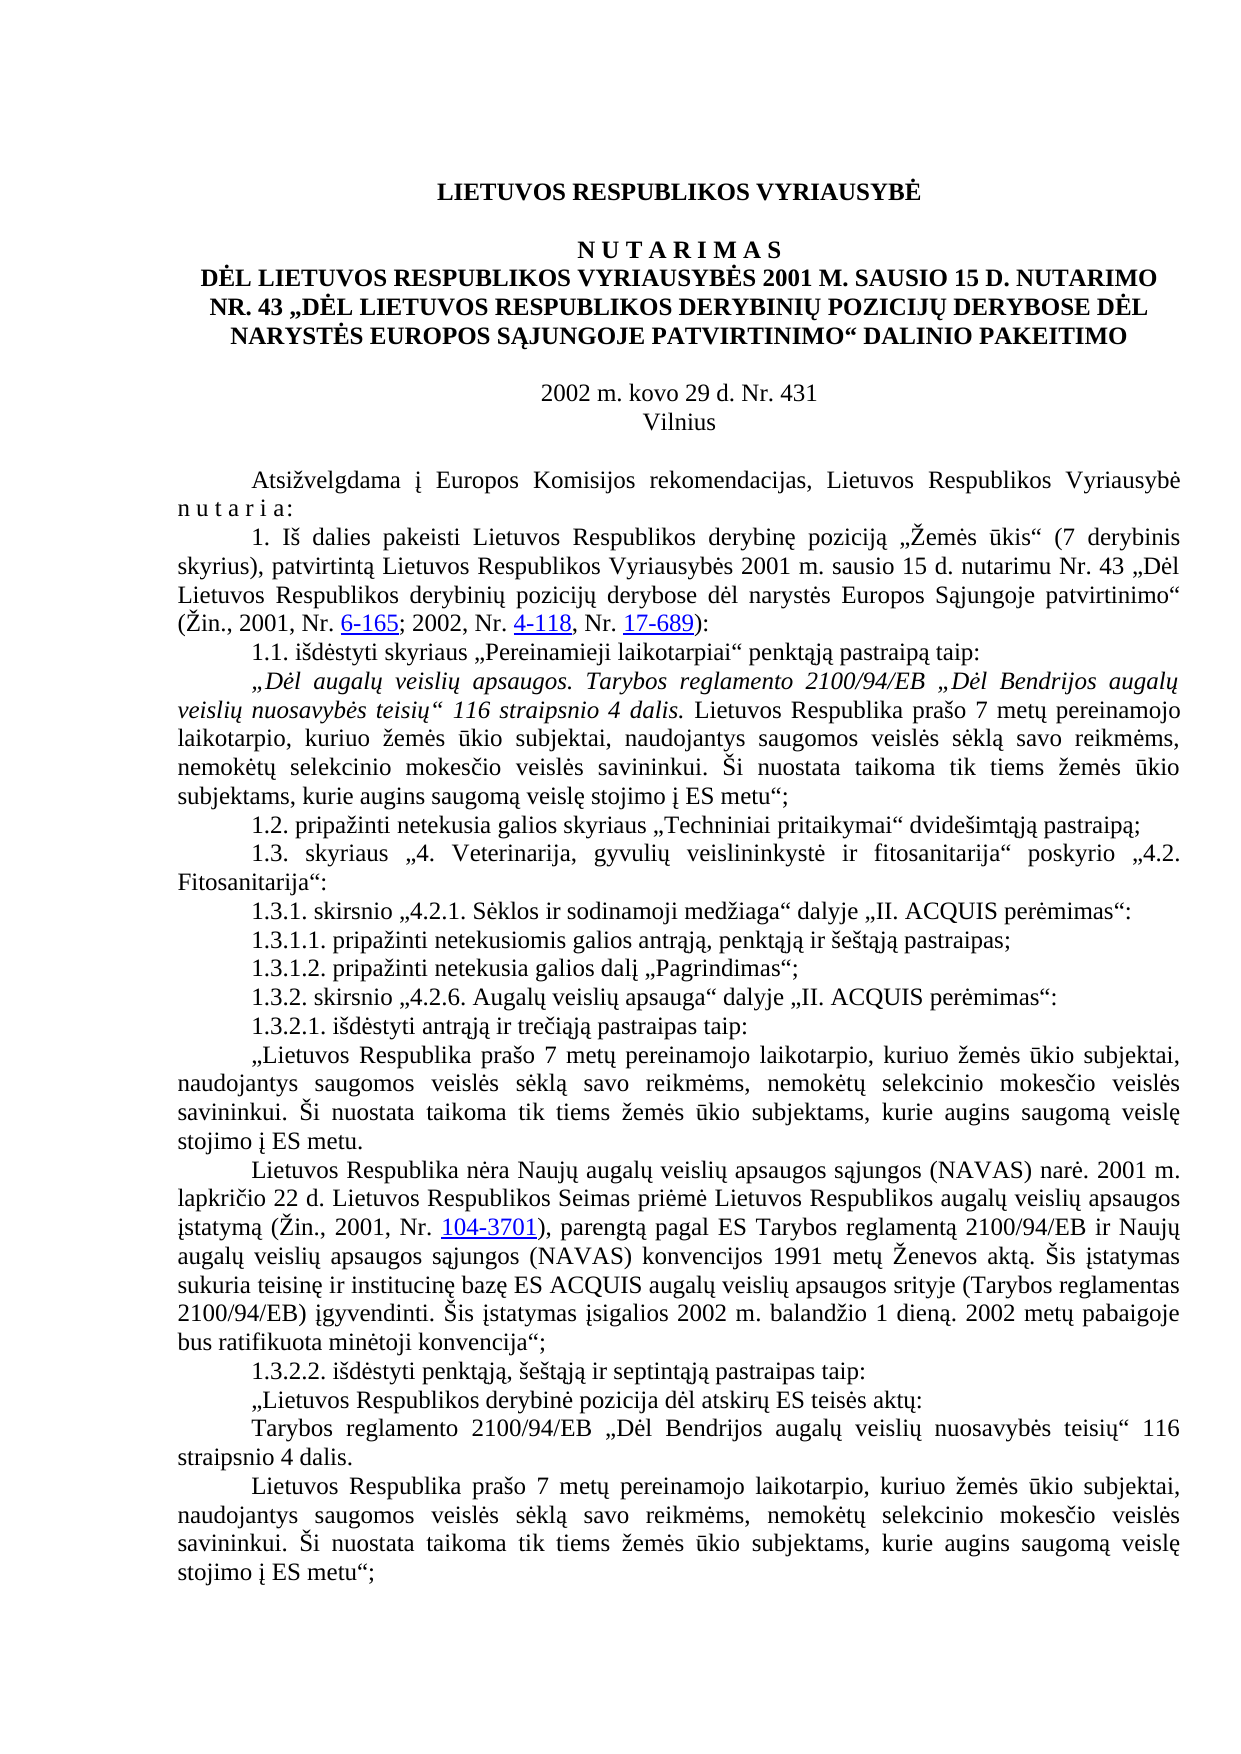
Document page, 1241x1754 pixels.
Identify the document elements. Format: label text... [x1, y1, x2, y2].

text 1.3.1. skirsnio „4.2.1. Sėklos ir sodinamoji medžiaga“ dalyje „II. ACQUIS perėmimas“: [177, 896, 1181, 925]
text 1.2. pripažinti netekusia galios skyriaus „Techniniai pritaikymai“ dvidešimtąją pastraipą; [177, 810, 1181, 838]
text 1.3.2. skirsnio „4.2.6. Augalų veislių apsauga“ dalyje „II. ACQUIS perėmimas“: [177, 982, 1181, 1011]
text 1.3. skyriaus „4. Veterinarija, gyvulių veislininkystė ir fitosanitarija“ poskyrio „4.2. Fitosanitarija“: [177, 838, 1181, 896]
text 2002 m. kovo 29 d. Nr. 431 [177, 378, 1181, 407]
text Vilnius [177, 407, 1181, 436]
text N U T A R I M A S [177, 235, 1181, 263]
text 1.1. išdėstyti skyriaus „Pereinamieji laikotarpiai“ penktąją pastraipą taip: [177, 637, 1181, 666]
text Lietuvos Respublika nėra Naujų augalų veislių apsaugos sąjungos (NAVAS) narė. 2001 m. lapkričio 22 d. Lietuvos Respublikos Seimas priėmė Lietuvos Respublikos augalų veislių apsaugos įstatymą (Žin., 2001, Nr. 104-3701), parengtą pagal ES Tarybos reglamentą 2100/94/EB ir Naujų augalų veislių apsaugos sąjungos (NAVAS) konvencijos 1991 metų Ženevos aktą. Šis įstatymas sukuria teisinę ir institucinę bazę ES ACQUIS augalų veislių apsaugos srityje (Tarybos reglamentas 2100/94/EB) įgyvendinti. Šis įstatymas įsigalios 2002 m. balandžio 1 dieną. 2002 metų pabaigoje bus ratifikuota minėtoji konvencija“; [177, 1155, 1181, 1356]
text LIETUVOS RESPUBLIKOS VYRIAUSYBĖ [177, 177, 1181, 206]
text DĖL LIETUVOS RESPUBLIKOS VYRIAUSYBĖS 2001 M. SAUSIO 15 D. NUTARIMO NR. 43 „DĖL LIETUVOS RESPUBLIKOS DERYBINIŲ POZICIJŲ DERYBOSE DĖL NARYSTĖS EUROPOS SĄJUNGOJE PATVIRTINIMO“ DALINIO PAKEITIMO [177, 263, 1181, 350]
text 1.3.2.1. išdėstyti antrąją ir trečiąją pastraipas taip: [177, 1011, 1181, 1040]
text „Lietuvos Respublika prašo 7 metų pereinamojo laikotarpio, kuriuo žemės ūkio subjektai, naudojantys saugomos veislės sėklą savo reikmėms, nemokėtų selekcinio mokesčio veislės savininkui. Ši nuostata taikoma tik tiems žemės ūkio subjektams, kurie augins saugomą veislę stojimo į ES metu. [177, 1040, 1181, 1155]
text 1.3.1.1. pripažinti netekusiomis galios antrąją, penktąją ir šeštąją pastraipas; [177, 925, 1181, 953]
text „Lietuvos Respublikos derybinė pozicija dėl atskirų ES teisės aktų: [177, 1385, 1181, 1413]
text Atsižvelgdama į Europos Komisijos rekomendacijas, Lietuvos Respublikos Vyriausybė nutaria: [177, 465, 1181, 522]
text 1. Iš dalies pakeisti Lietuvos Respublikos derybinę poziciją „Žemės ūkis“ (7 derybinis skyrius), patvirtintą Lietuvos Respublikos Vyriausybės 2001 m. sausio 15 d. nutarimu Nr. 43 „Dėl Lietuvos Respublikos derybinių pozicijų derybose dėl narystės Europos Sąjungoje patvirtinimo“ (Žin., 2001, Nr. 6-165; 2002, Nr. 4-118, Nr. 17-689): [177, 522, 1181, 637]
text 1.3.1.2. pripažinti netekusia galios dalį „Pagrindimas“; [177, 953, 1181, 982]
text 1.3.2.2. išdėstyti penktąją, šeštąją ir septintąją pastraipas taip: [177, 1356, 1181, 1385]
text Lietuvos Respublika prašo 7 metų pereinamojo laikotarpio, kuriuo žemės ūkio subjektai, naudojantys saugomos veislės sėklą savo reikmėms, nemokėtų selekcinio mokesčio veislės savininkui. Ši nuostata taikoma tik tiems žemės ūkio subjektams, kurie augins saugomą veislę stojimo į ES metu“; [177, 1471, 1181, 1586]
text Tarybos reglamento 2100/94/EB „Dėl Bendrijos augalų veislių nuosavybės teisių“ 116 straipsnio 4 dalis. [177, 1413, 1181, 1471]
text „Dėl augalų veislių apsaugos. Tarybos reglamento 2100/94/EB „Dėl Bendrijos augalų veislių nuosavybės teisių“ 116 straipsnio 4 dalis. Lietuvos Respublika prašo 7 metų pereinamojo laikotarpio, kuriuo žemės ūkio subjektai, naudojantys saugomos veislės sėklą savo reikmėms, nemokėtų selekcinio mokesčio veislės savininkui. Ši nuostata taikoma tik tiems žemės ūkio subjektams, kurie augins saugomą veislę stojimo į ES metu“; [177, 666, 1181, 810]
